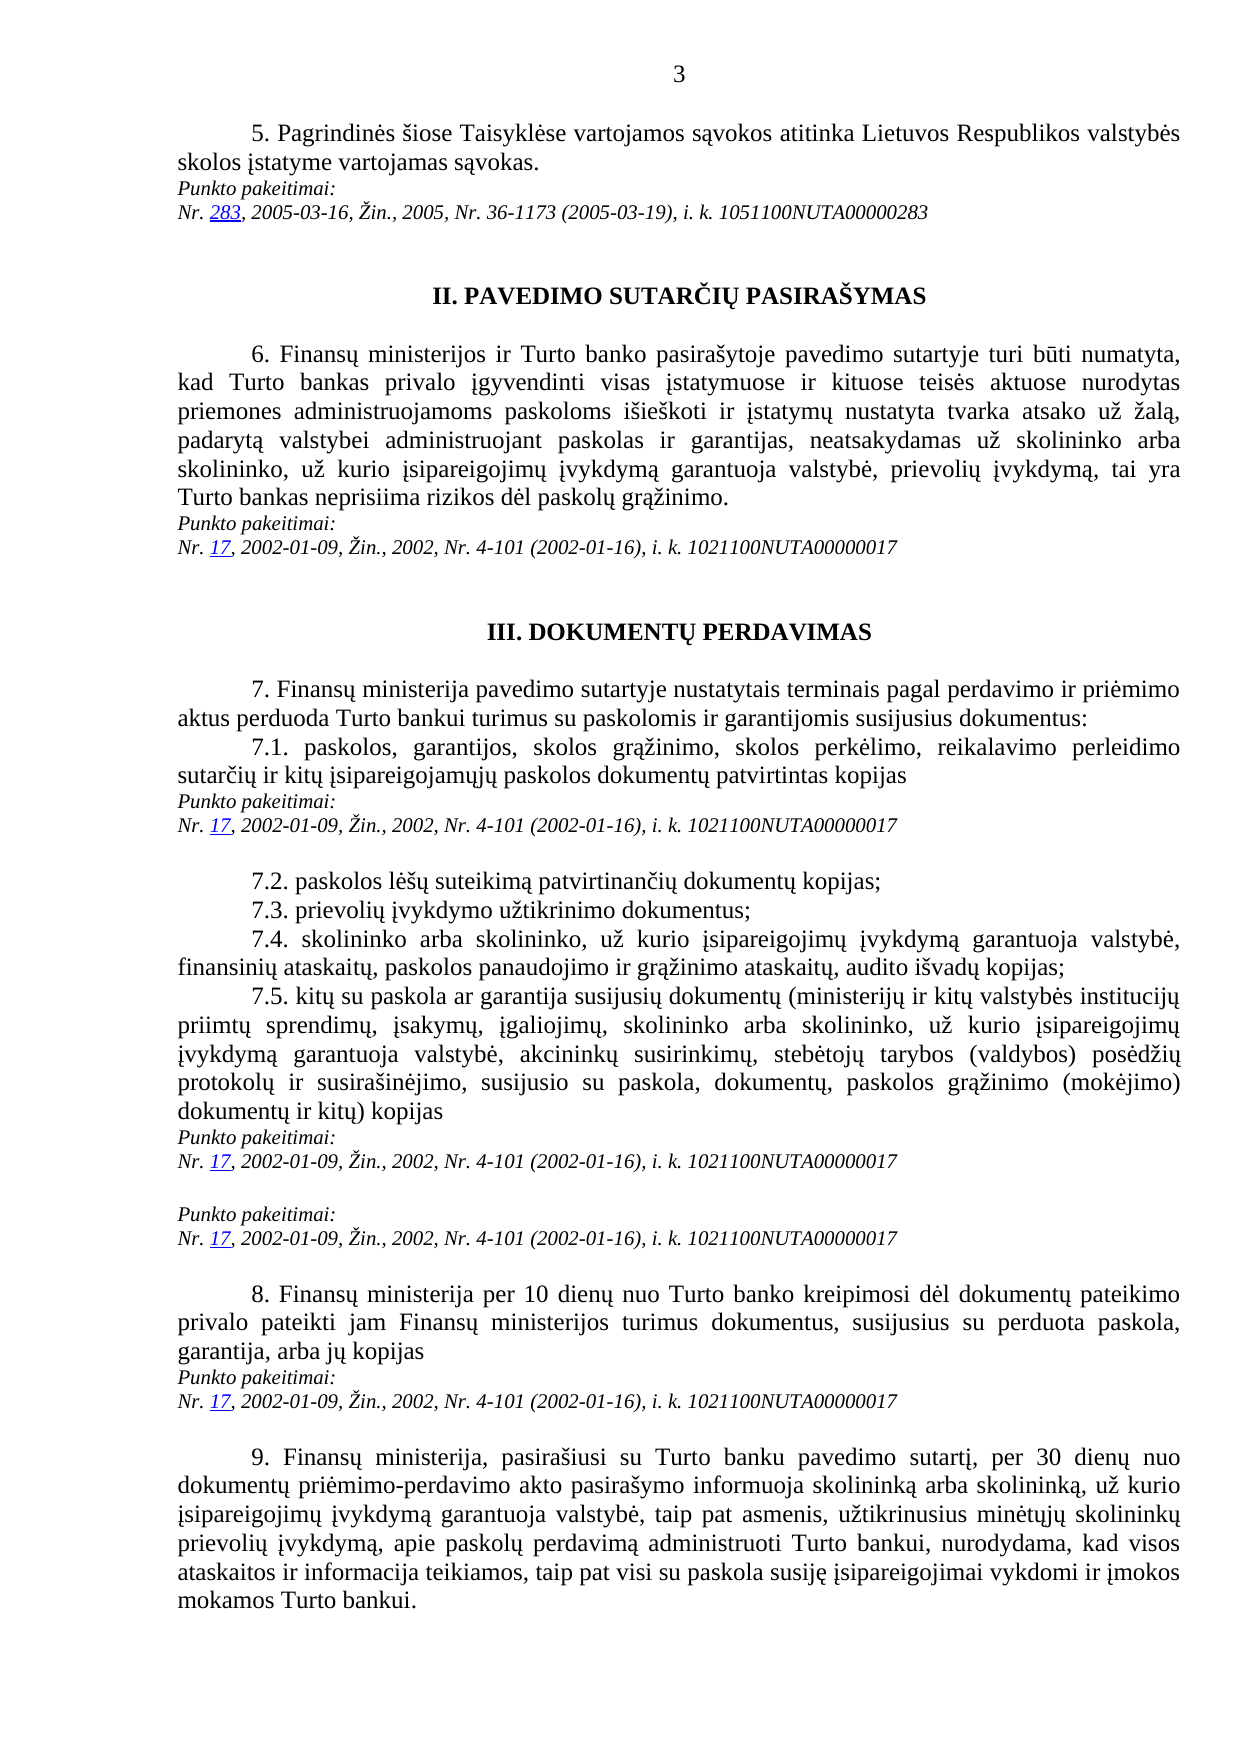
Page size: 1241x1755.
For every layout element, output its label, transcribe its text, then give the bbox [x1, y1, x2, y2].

text 7.4. skolininko arba skolininko, už kurio įsipareigojimų įvykdymą garantuoja valstybė, finansinių ataskaitų, paskolos panaudojimo ir grąžinimo ataskaitų, audito išvadų kopijas; [177, 924, 1181, 981]
text Punkto pakeitimai: [177, 1202, 1181, 1226]
text 7.1. paskolos, garantijos, skolos grąžinimo, skolos perkėlimo, reikalavimo perleidimo sutarčių ir kitų įsipareigojamųjų paskolos dokumentų patvirtintas kopijas [177, 732, 1181, 789]
text Nr. 17, 2002-01-09, Žin., 2002, Nr. 4-101 (2002-01-16), i. k. 1021100NUTA00000017 [177, 813, 1181, 837]
text 7. Finansų ministerija pavedimo sutartyje nustatytais terminais pagal perdavimo ir priėmimo aktus perduoda Turto bankui turimus su paskolomis ir garantijomis susijusius dokumentus: [177, 674, 1181, 732]
text Punkto pakeitimai: [177, 1365, 1181, 1389]
text Nr. 283, 2005-03-16, Žin., 2005, Nr. 36-1173 (2005-03-19), i. k. 1051100NUTA00000283 [177, 200, 1181, 224]
text Nr. 17, 2002-01-09, Žin., 2002, Nr. 4-101 (2002-01-16), i. k. 1021100NUTA00000017 [177, 1226, 1181, 1250]
text Nr. 17, 2002-01-09, Žin., 2002, Nr. 4-101 (2002-01-16), i. k. 1021100NUTA00000017 [177, 1389, 1181, 1413]
text 7.2. paskolos lėšų suteikimą patvirtinančių dokumentų kopijas; [177, 866, 1181, 895]
text III. Dokumentų perdavimas [177, 617, 1181, 646]
text Nr. 17, 2002-01-09, Žin., 2002, Nr. 4-101 (2002-01-16), i. k. 1021100NUTA00000017 [177, 535, 1181, 559]
text 5. Pagrindinės šiose Taisyklėse vartojamos sąvokos atitinka Lietuvos Respublikos valstybės skolos įstatyme vartojamas sąvokas. [177, 118, 1181, 176]
text 7.3. prievolių įvykdymo užtikrinimo dokumentus; [177, 895, 1181, 924]
text 9. Finansų ministerija, pasirašiusi su Turto banku pavedimo sutartį, per 30 dienų nuo dokumentų priėmimo-perdavimo akto pasirašymo informuoja skolininką arba skolininką, už kurio įsipareigojimų įvykdymą garantuoja valstybė, taip pat asmenis, užtikrinusius minėtųjų skolininkų prievolių įvykdymą, apie paskolų perdavimą administruoti Turto bankui, nurodydama, kad visos ataskaitos ir informacija teikiamos, taip pat visi su paskola susiję įsipareigojimai vykdomi ir įmokos mokamos Turto bankui. [177, 1442, 1181, 1614]
text II. Pavedimo sutarčių pasirašymas [177, 281, 1181, 310]
text 7.5. kitų su paskola ar garantija susijusių dokumentų (ministerijų ir kitų valstybės institucijų priimtų sprendimų, įsakymų, įgaliojimų, skolininko arba skolininko, už kurio įsipareigojimų įvykdymą garantuoja valstybė, akcininkų susirinkimų, stebėtojų tarybos (valdybos) posėdžių protokolų ir susirašinėjimo, susijusio su paskola, dokumentų, paskolos grąžinimo (mokėjimo) dokumentų ir kitų) kopijas [177, 981, 1181, 1125]
text 6. Finansų ministerijos ir Turto banko pasirašytoje pavedimo sutartyje turi būti numatyta, kad Turto bankas privalo įgyvendinti visas įstatymuose ir kituose teisės aktuose nurodytas priemones administruojamoms paskoloms išieškoti ir įstatymų nustatyta tvarka atsako už žalą, padarytą valstybei administruojant paskolas ir garantijas, neatsakydamas už skolininko arba skolininko, už kurio įsipareigojimų įvykdymą garantuoja valstybė, prievolių įvykdymą, tai yra Turto bankas neprisiima rizikos dėl paskolų grąžinimo. [177, 339, 1181, 511]
text Nr. 17, 2002-01-09, Žin., 2002, Nr. 4-101 (2002-01-16), i. k. 1021100NUTA00000017 [177, 1149, 1181, 1173]
text 8. Finansų ministerija per 10 dienų nuo Turto banko kreipimosi dėl dokumentų pateikimo privalo pateikti jam Finansų ministerijos turimus dokumentus, susijusius su perduota paskola, garantija, arba jų kopijas [177, 1279, 1181, 1365]
text Punkto pakeitimai: [177, 511, 1181, 535]
text Punkto pakeitimai: [177, 176, 1181, 200]
text Punkto pakeitimai: [177, 1125, 1181, 1149]
text Punkto pakeitimai: [177, 789, 1181, 813]
